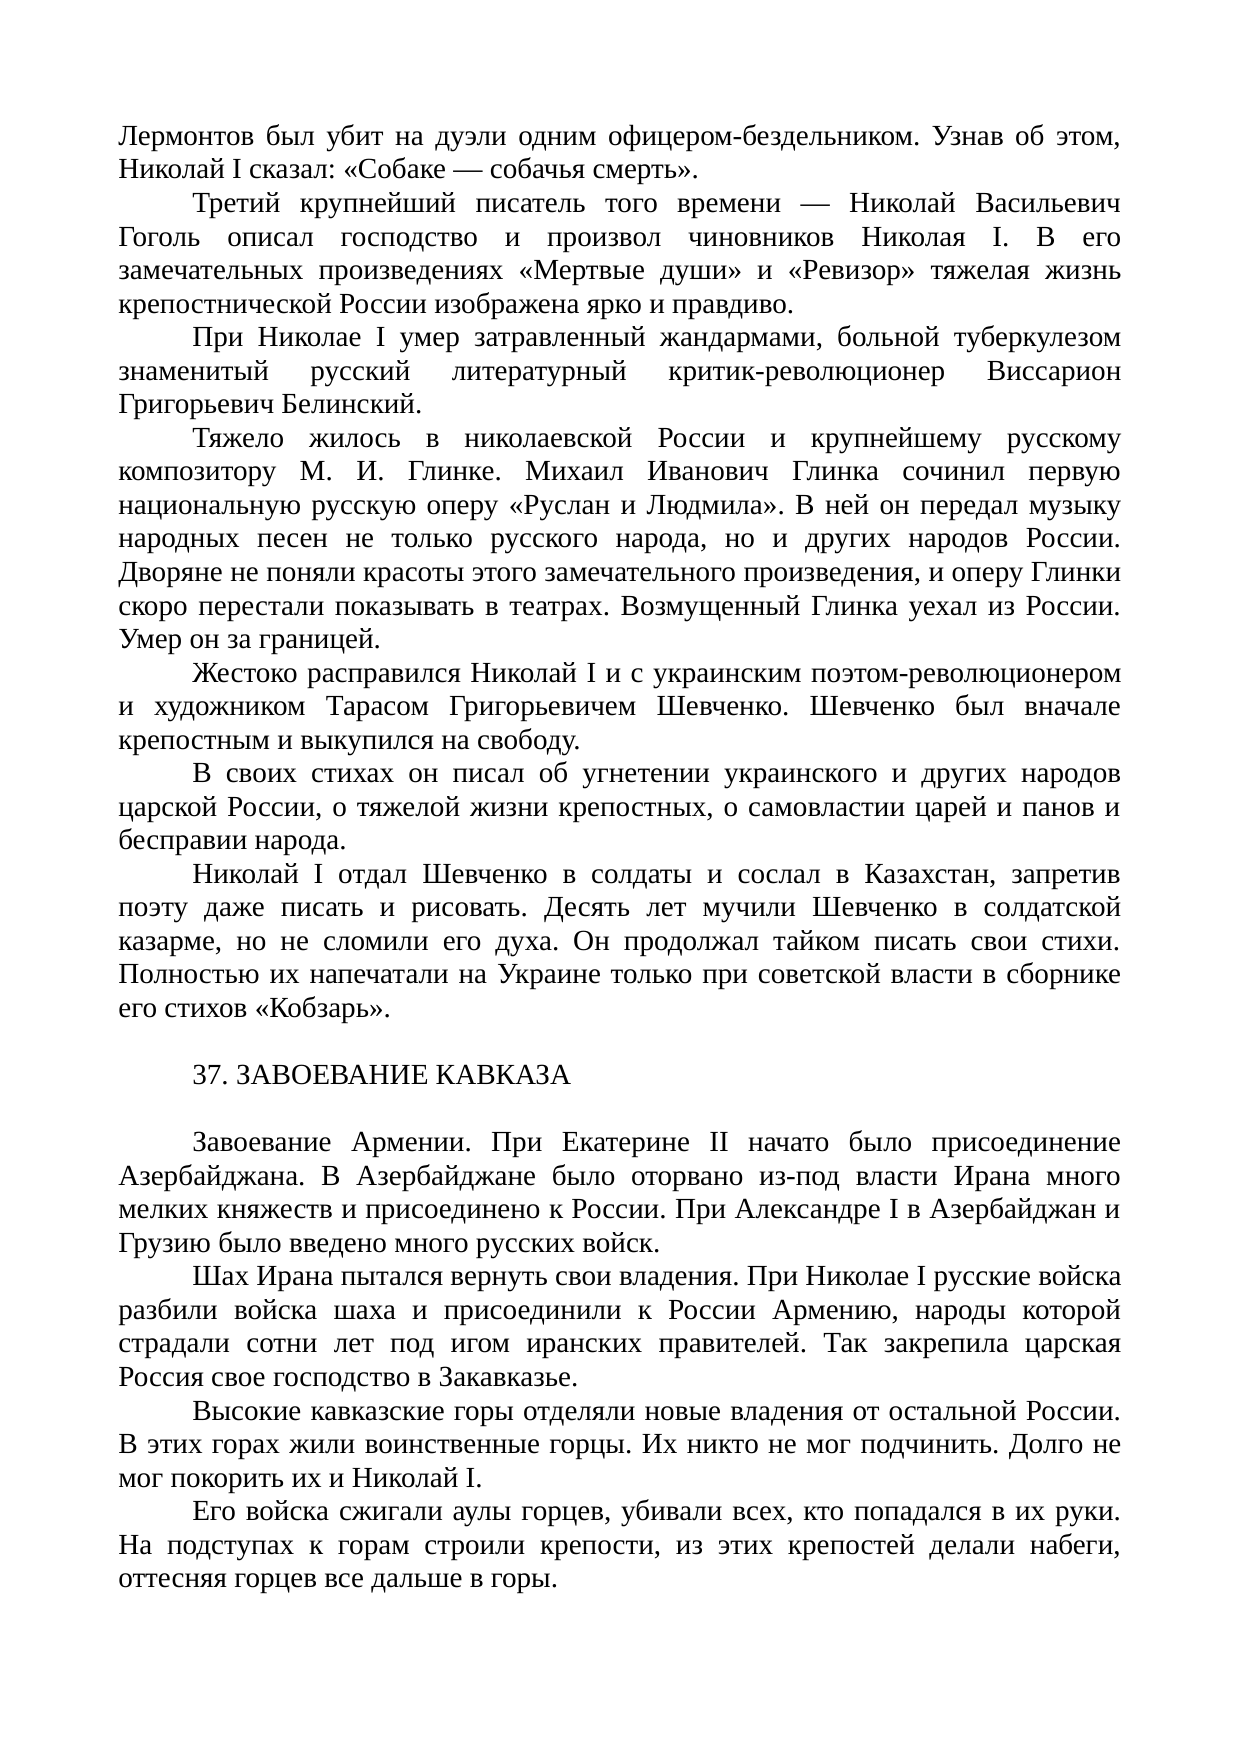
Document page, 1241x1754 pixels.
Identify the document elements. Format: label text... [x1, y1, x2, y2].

text Николай I отдал Шевченко в солдаты и сослал в Казахстан, запретив поэту даже писать и рисовать. Десять лет мучили Шевченко в солдатской казарме, но не сломили его духа. Он продолжал тайком писать свои стихи. Полностью их напечатали на Украине только при советской власти в сборнике его стихов «Кобзарь». [118, 856, 1122, 1024]
text Высокие кавказские горы отделяли новые владения от остальной России. В этих горах жили воинственные горцы. Их никто не мог подчинить. Долго не мог покорить их и Николай I. [118, 1393, 1122, 1493]
text Завоевание Армении. При Екатерине II начато было присоединение Азербайджана. В Азербайджане было оторвано из-под власти Ирана много мелких княжеств и присоединено к России. При Александре I в Азербайджан и Грузию было введено много русских войск. [118, 1124, 1122, 1258]
text Его войска сжигали аулы горцев, убивали всех, кто попадался в их руки. На подступах к горам строили крепости, из этих крепостей делали набеги, оттесняя горцев все дальше в горы. [118, 1493, 1122, 1594]
text Шах Ирана пытался вернуть свои владения. При Николае I русские войска разбили войска шаха и присоединили к России Армению, народы которой страдали сотни лет под игом иранских правителей. Так закрепила царская Россия свое господство в Закавказье. [118, 1258, 1122, 1393]
text В своих стихах он писал об угнетении украинского и других народов царской России, о тяжелой жизни крепостных, о самовластии царей и панов и бесправии народа. [118, 755, 1122, 856]
text Третий крупнейший писатель того времени — Николай Васильевич Гоголь описал господство и произвол чиновников Николая I. В его замечательных произведениях «Мертвые души» и «Ревизор» тяжелая жизнь крепостнической России изображена ярко и правдиво. [118, 185, 1122, 319]
text 37. ЗАВОЕВАНИЕ КАВКАЗА [118, 1057, 1122, 1091]
text Лермонтов был убит на дуэли одним офицером-бездельником. Узнав об этом, Николай I сказал: «Собаке — собачья смерть». [118, 118, 1122, 185]
text При Николае I умер затравленный жандармами, больной туберкулезом знаменитый русский литературный критик-революционер Виссарион Григорьевич Белинский. [118, 319, 1122, 420]
text Тяжело жилось в николаевской России и крупнейшему русскому композитору М. И. Глинке. Михаил Иванович Глинка сочинил первую национальную русскую оперу «Руслан и Людмила». В ней он передал музыку народных песен не только русского народа, но и других народов России. Дворяне не поняли красоты этого замечательного произведения, и оперу Глинки скоро перестали показывать в театрах. Возмущенный Глинка уехал из России. Умер он за границей. [118, 420, 1122, 655]
text Жестоко расправился Николай I и с украинским поэтом-революционером и художником Тарасом Григорьевичем Шевченко. Шевченко был вначале крепостным и выкупился на свободу. [118, 655, 1122, 755]
